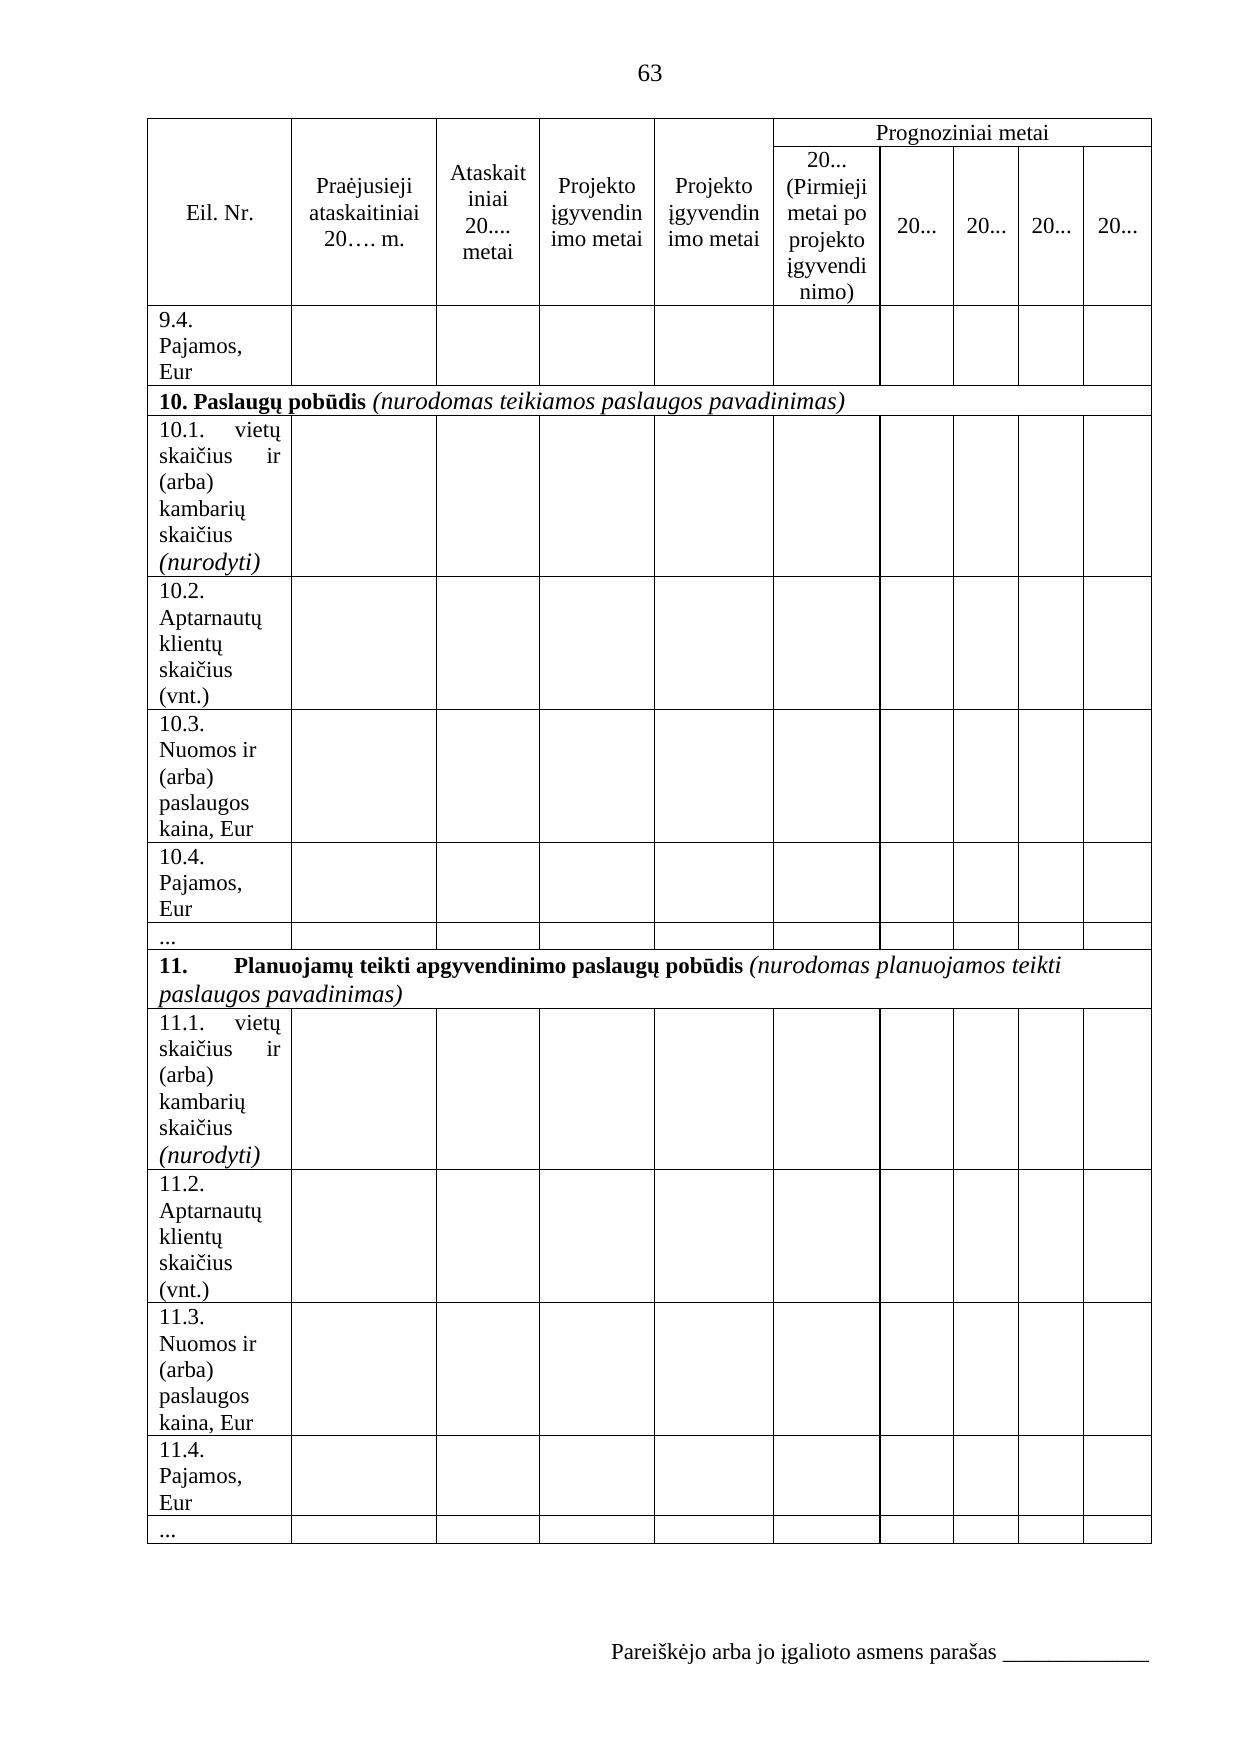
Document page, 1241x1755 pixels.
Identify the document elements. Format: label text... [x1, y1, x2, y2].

table_cell [540, 710, 654, 842]
table_cell [292, 416, 436, 576]
table_cell [881, 1303, 953, 1435]
table_cell [655, 1303, 773, 1435]
table_cell [774, 843, 879, 922]
table_cell [540, 843, 654, 922]
table_cell [292, 710, 436, 842]
table_cell [437, 416, 539, 576]
table_cell [292, 1170, 436, 1302]
table_header Projekto įgyvendinimo metai [655, 119, 773, 305]
table_cell [1084, 843, 1151, 922]
table_cell [540, 1170, 654, 1302]
table_cell [437, 1303, 539, 1435]
table_cell [774, 1009, 879, 1169]
table_cell [292, 1436, 436, 1515]
table_cell [1084, 416, 1151, 576]
table_cell [774, 577, 879, 709]
table_cell 9.4. Pajamos, Eur [148, 306, 291, 385]
table_cell [1084, 306, 1151, 385]
table_cell [1019, 710, 1083, 842]
table_cell 10.3. Nuomos ir (arba) paslaugos kaina, Eur [148, 710, 291, 842]
table_cell [540, 1009, 654, 1169]
table_cell [954, 710, 1018, 842]
table_cell [881, 416, 953, 576]
table_cell [954, 416, 1018, 576]
table_cell [1019, 1436, 1083, 1515]
table_cell [540, 1436, 654, 1515]
table_cell [774, 306, 879, 385]
table_cell [540, 577, 654, 709]
table_header Prognoziniai metai [774, 119, 1151, 146]
table_cell [1084, 1009, 1151, 1169]
table_cell [292, 1009, 436, 1169]
table_cell [774, 1170, 879, 1302]
table_cell [881, 1436, 953, 1515]
table_cell [1084, 577, 1151, 709]
table_cell ... [148, 923, 291, 949]
table_cell [1019, 1516, 1083, 1542]
table_header Praėjusieji ataskaitiniai 20…. m. [292, 119, 436, 305]
table_cell [881, 306, 953, 385]
table_cell [655, 306, 773, 385]
table_cell [774, 923, 879, 949]
table_cell [1084, 1436, 1151, 1515]
table_cell [954, 923, 1018, 949]
table_cell [655, 1516, 773, 1542]
table_cell 10.1. vietų skaičius ir (arba) kambarių skaičius (nurodyti) [148, 416, 291, 576]
table_cell [954, 1436, 1018, 1515]
table_cell [774, 1303, 879, 1435]
table_cell [954, 843, 1018, 922]
table_cell [655, 923, 773, 949]
table_cell [881, 1516, 953, 1542]
table_header Eil. Nr. [148, 119, 291, 305]
table_cell [437, 1436, 539, 1515]
table_cell [774, 1436, 879, 1515]
table_cell 11. Planuojamų teikti apgyvendinimo paslaugų pobūdis (nurodomas planuojamos teikti paslaugos pavadinimas) [148, 950, 1151, 1008]
table_cell [437, 710, 539, 842]
table_cell [292, 923, 436, 949]
table_cell [1084, 1303, 1151, 1435]
table_cell [1019, 843, 1083, 922]
table_cell [655, 577, 773, 709]
table_cell [1019, 1303, 1083, 1435]
table_cell [1019, 923, 1083, 949]
table_cell [655, 843, 773, 922]
table_cell [954, 1170, 1018, 1302]
table_cell [540, 923, 654, 949]
table_cell [881, 1009, 953, 1169]
table_cell [540, 1303, 654, 1435]
table_cell [655, 1436, 773, 1515]
table_cell [774, 416, 879, 576]
table_cell [1019, 1170, 1083, 1302]
table_cell 10.4. Pajamos, Eur [148, 843, 291, 922]
table_cell [1084, 710, 1151, 842]
table_cell [437, 1170, 539, 1302]
table_cell 10.2. Aptarnautų klientų skaičius (vnt.) [148, 577, 291, 709]
table_cell [881, 923, 953, 949]
table_cell [881, 577, 953, 709]
table_cell [954, 1009, 1018, 1169]
table_cell [881, 843, 953, 922]
table_cell [881, 710, 953, 842]
table_cell [437, 843, 539, 922]
table_header Ataskaitiniai 20.... metai [437, 119, 539, 305]
table_cell [1084, 1516, 1151, 1542]
table_cell [437, 577, 539, 709]
table_cell [437, 1516, 539, 1542]
table_cell [774, 1516, 879, 1542]
table_cell [540, 416, 654, 576]
table_cell [954, 577, 1018, 709]
table_cell [540, 1516, 654, 1542]
table_cell [437, 923, 539, 949]
table_cell [292, 306, 436, 385]
table_cell [774, 710, 879, 842]
table_cell [437, 1009, 539, 1169]
table_cell [1019, 306, 1083, 385]
table_cell [881, 1170, 953, 1302]
table_cell [1084, 923, 1151, 949]
table_cell [437, 306, 539, 385]
table_cell [1019, 1009, 1083, 1169]
table_cell [292, 1303, 436, 1435]
table_cell 11.1. vietų skaičius ir (arba) kambarių skaičius (nurodyti) [148, 1009, 291, 1169]
table_cell [655, 710, 773, 842]
table_cell 11.3. Nuomos ir (arba) paslaugos kaina, Eur [148, 1303, 291, 1435]
table_cell [655, 1170, 773, 1302]
table_cell 20... [954, 147, 1018, 305]
table_cell [1019, 416, 1083, 576]
table_cell [954, 1303, 1018, 1435]
table_header Projekto įgyvendinimo metai [540, 119, 654, 305]
table_cell [292, 1516, 436, 1542]
table_cell 10. Paslaugų pobūdis (nurodomas teikiamos paslaugos pavadinimas) [148, 386, 1151, 414]
table_cell [954, 306, 1018, 385]
table_cell ... [148, 1516, 291, 1542]
table_cell 11.4. Pajamos, Eur [148, 1436, 291, 1515]
table_cell [655, 1009, 773, 1169]
table_cell 20... [881, 147, 953, 305]
table_cell [292, 577, 436, 709]
table_cell [954, 1516, 1018, 1542]
table_cell [1084, 1170, 1151, 1302]
table_cell 20... (Pirmieji metai po projekto įgyvendinimo) [774, 147, 879, 305]
table_cell [540, 306, 654, 385]
table_cell 11.2. Aptarnautų klientų skaičius (vnt.) [148, 1170, 291, 1302]
table_cell 20... [1019, 147, 1083, 305]
table_cell [292, 843, 436, 922]
table_cell [655, 416, 773, 576]
table_cell [1019, 577, 1083, 709]
table_cell 20... [1084, 147, 1151, 305]
